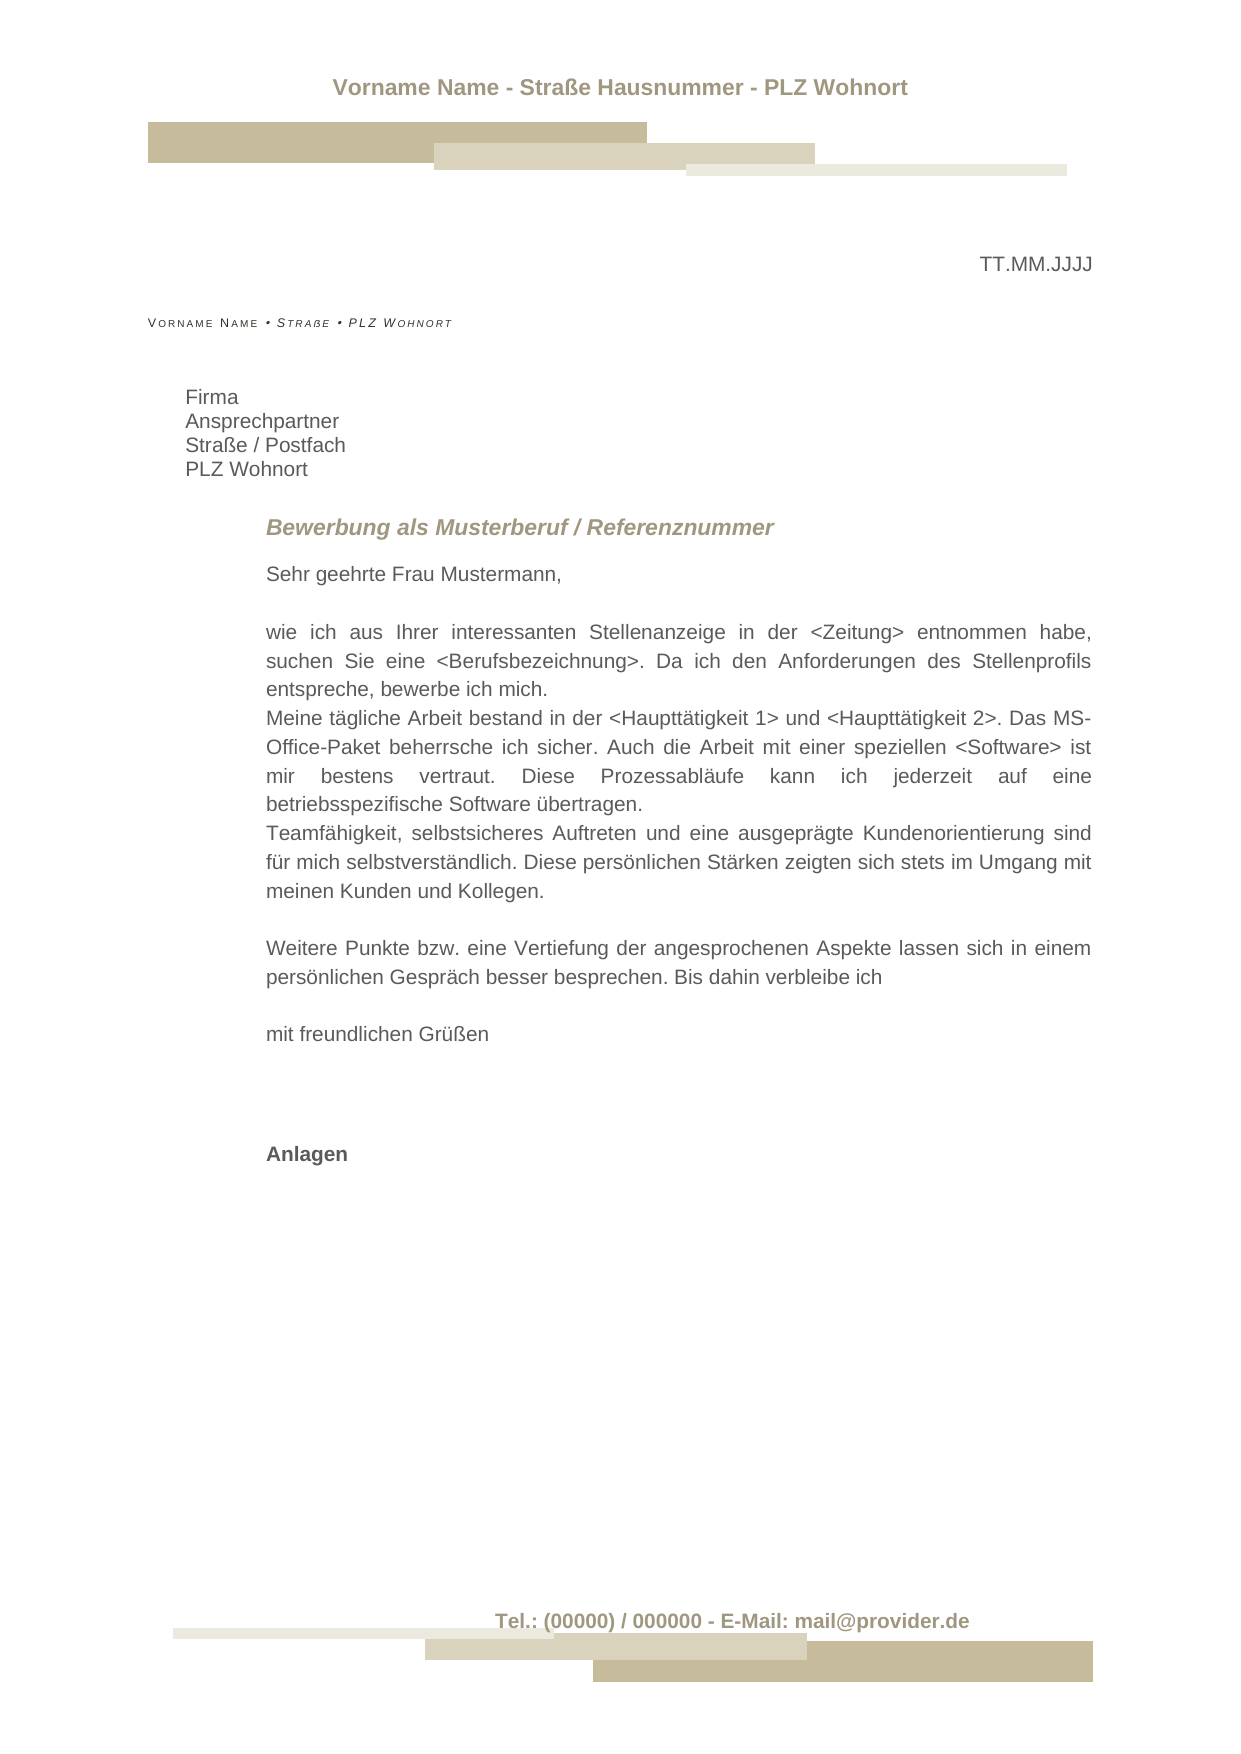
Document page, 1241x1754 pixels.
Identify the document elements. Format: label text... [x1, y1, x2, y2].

text Sehr geehrte Frau Mustermann, [266, 562, 1093, 586]
text Ansprechpartner [185, 409, 650, 433]
text mit freundlichen Grüßen [266, 1022, 1093, 1046]
text Weitere Punkte bzw. eine Vertiefung der angesprochenen Aspekte lassen sich in einem persönlichen Gespräch besser besprechen. Bis dahin verbleibe ich [266, 936, 1093, 989]
text Meine tägliche Arbeit bestand in der <Haupttätigkeit 1> und <Haupttätigkeit 2>. Das MS-Office-Paket beherrsche ich sicher. Auch die Arbeit mit einer speziellen <Software> ist mir bestens vertraut. Diese Prozessabläufe kann ich jederzeit auf eine betriebsspezifische Software übertragen. [266, 706, 1093, 816]
text Firma [185, 385, 650, 409]
text PLZ Wohnort [185, 457, 650, 481]
text Bewerbung als Musterberuf / Referenznummer [266, 297, 1004, 540]
text Teamfähigkeit, selbstsicheres Auftreten und eine ausgeprägte Kundenorientierung sind für mich selbstverständlich. Diese persönlichen Stärken zeigten sich stets im Umgang mit meinen Kunden und Kollegen. [266, 821, 1093, 902]
text wie ich aus Ihrer interessanten Stellenanzeige in der <Zeitung> entnommen habe, suchen Sie eine <Berufsbezeichnung>. Da ich den Anforderungen des Stellenprofils entspreche, bewerbe ich mich. [266, 620, 1093, 701]
subtitle Vorname Name  Straße  PLZ Wohnort [148, 316, 650, 330]
text TT.MM.JJJJ [185, 252, 1093, 276]
text Straße / Postfach [185, 433, 650, 457]
text Anlagen [266, 1142, 1004, 1166]
